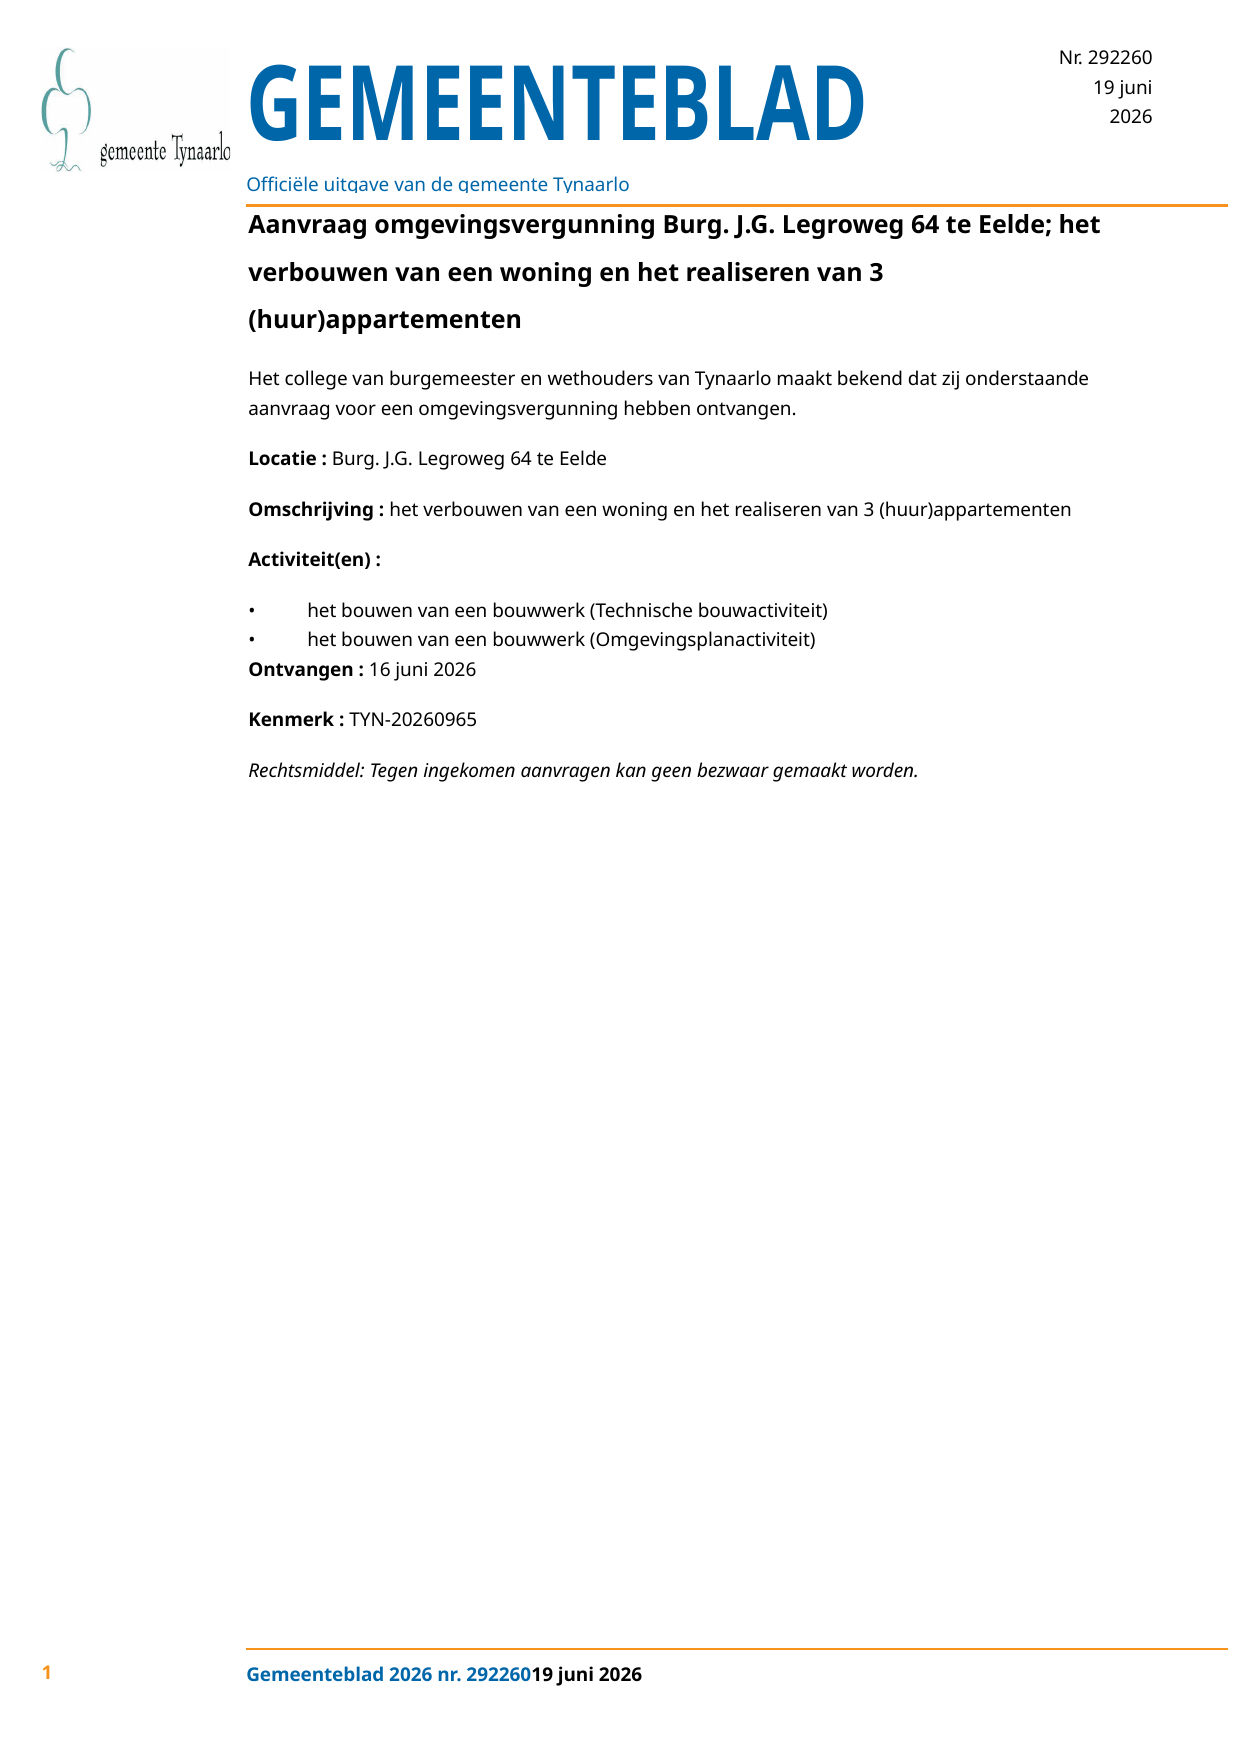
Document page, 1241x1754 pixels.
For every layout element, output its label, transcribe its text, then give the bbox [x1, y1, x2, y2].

text Rechtsmiddel: Tegen ingekomen aanvragen kan geen bezwaar gemaakt worden. [248, 757, 1152, 782]
list het bouwen van een bouwwerk (Omgevingsplanactiviteit) [248, 626, 1152, 652]
text Kenmerk : TYN-20260965 [248, 706, 1152, 732]
text Activiteit(en) : [248, 546, 1152, 572]
text Het college van burgemeester en wethouders van Tynaarlo maakt bekend dat zij onderstaande aanvraag voor een omgevingsvergunning hebben ontvangen. [248, 366, 1152, 421]
text Locatie : Burg. J.G. Legroweg 64 te Eelde [248, 446, 1152, 471]
list het bouwen van een bouwwerk (Technische bouwactiviteit) [248, 597, 1152, 622]
text Ontvangen : 16 juni 2026 [248, 656, 1152, 682]
picture [41, 47, 231, 172]
text Aanvraag omgevingsvergunning Burg. J.G. Legroweg 64 te Eelde; het verbouwen van een woning en het realiseren van 3 (huur)appartementen [248, 207, 1152, 336]
text Omschrijving : het verbouwen van een woning en het realiseren van 3 (huur)appartementen [248, 496, 1152, 522]
